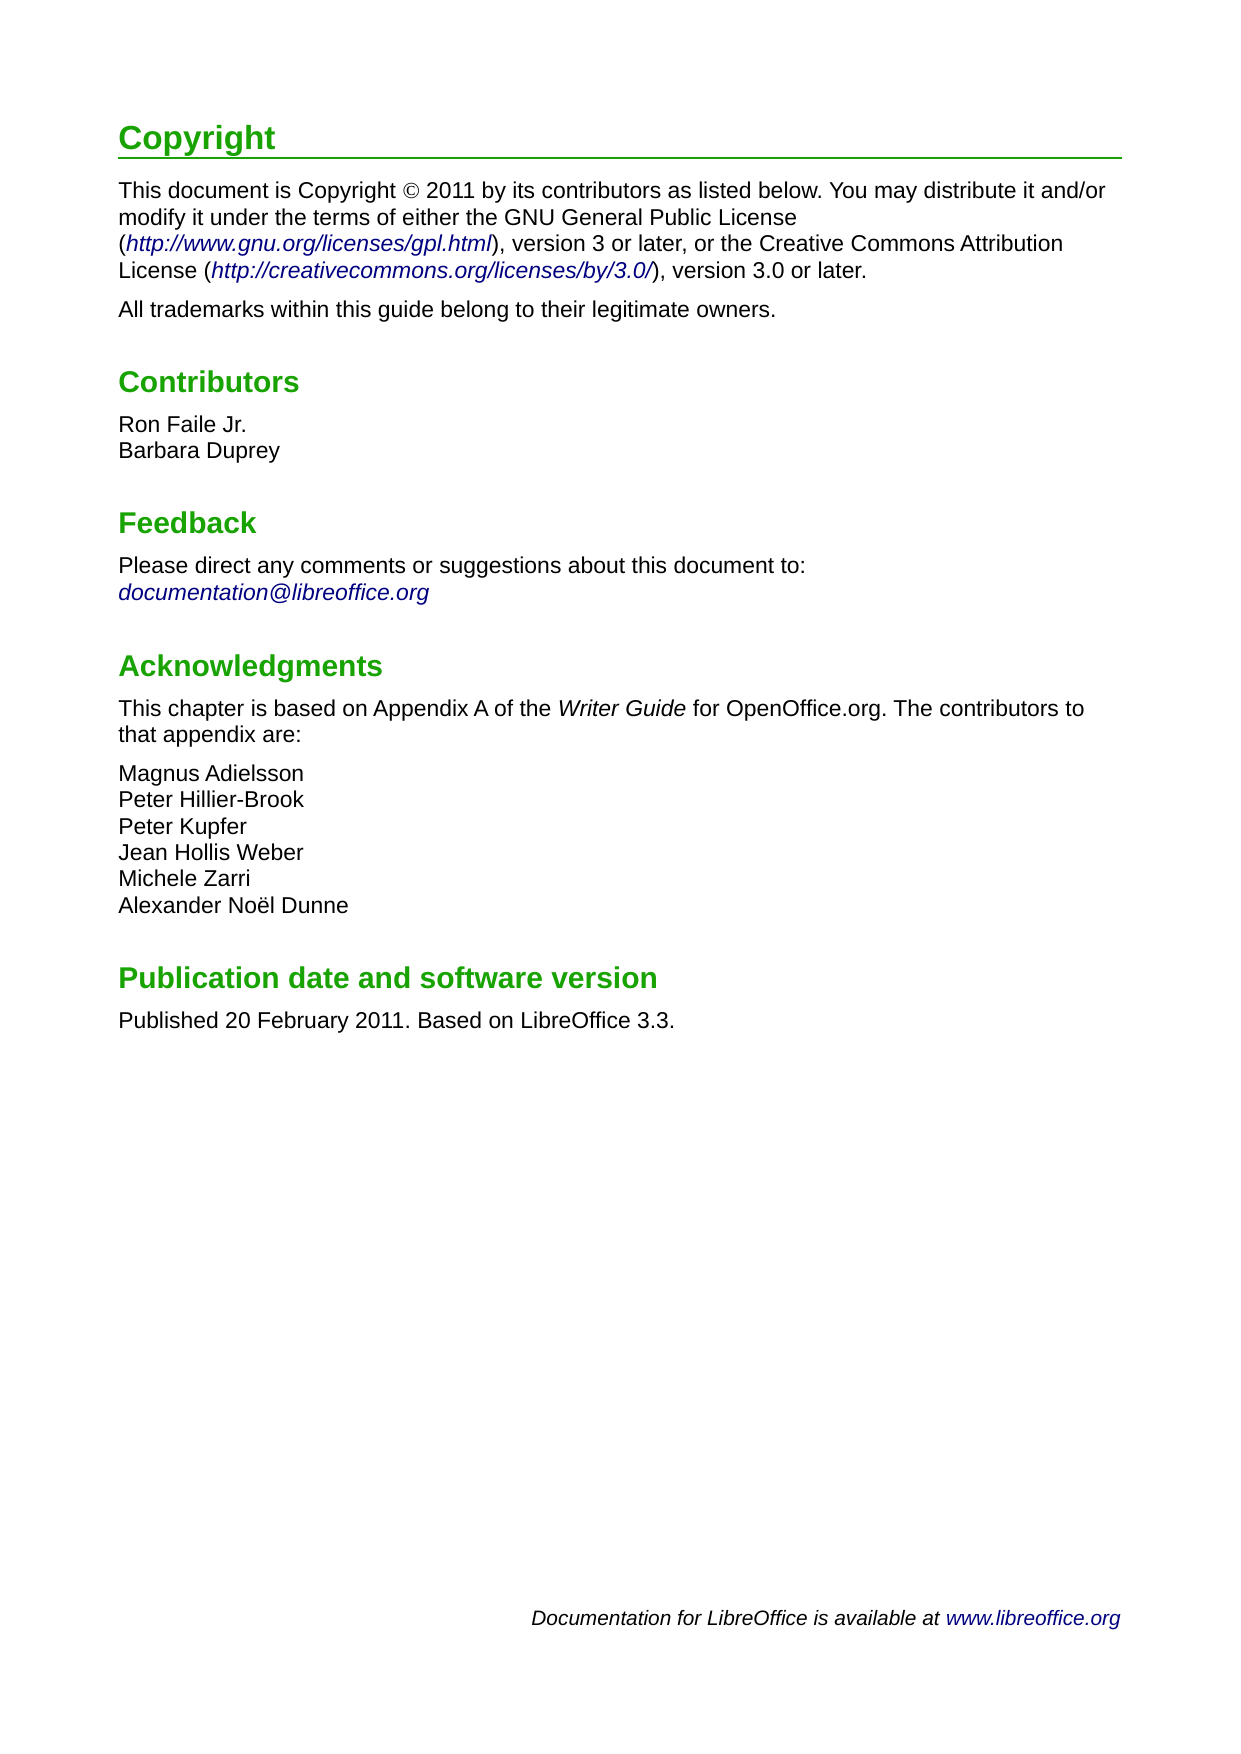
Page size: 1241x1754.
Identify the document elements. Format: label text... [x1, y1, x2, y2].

subtitle Copyright [118, 118, 1122, 157]
text Feedback [118, 506, 1122, 540]
text Magnus Adielsson Peter Hillier-Brook Peter Kupfer Jean Hollis Weber Michele Zarri Alexander Noël Dunne [118, 760, 1122, 918]
text Contributors [118, 364, 1122, 398]
text Ron Faile Jr. Barbara Duprey [118, 411, 1122, 463]
text Published 20 February 2011. Based on LibreOffice 3.3. [118, 1007, 1122, 1033]
text Acknowledgments [118, 648, 1122, 682]
text Publication date and software version [118, 960, 1122, 994]
text This chapter is based on Appendix A of the Writer Guide for OpenOffice.org. The contributors to that appendix are: [118, 695, 1122, 747]
text All trademarks within this guide belong to their legitimate owners. [118, 296, 1122, 322]
text Please direct any comments or suggestions about this document to: documentation@libreoffice.org [118, 552, 1122, 606]
text This document is Copyright © 2011 by its contributors as listed below. You may distribute it and/or modify it under the terms of either the GNU General Public License (http://www.gnu.org/licenses/gpl.html), version 3 or later, or the Creative Commons Attribution License (http://creativecommons.org/licenses/by/3.0/), version 3.0 or later. [118, 177, 1122, 283]
